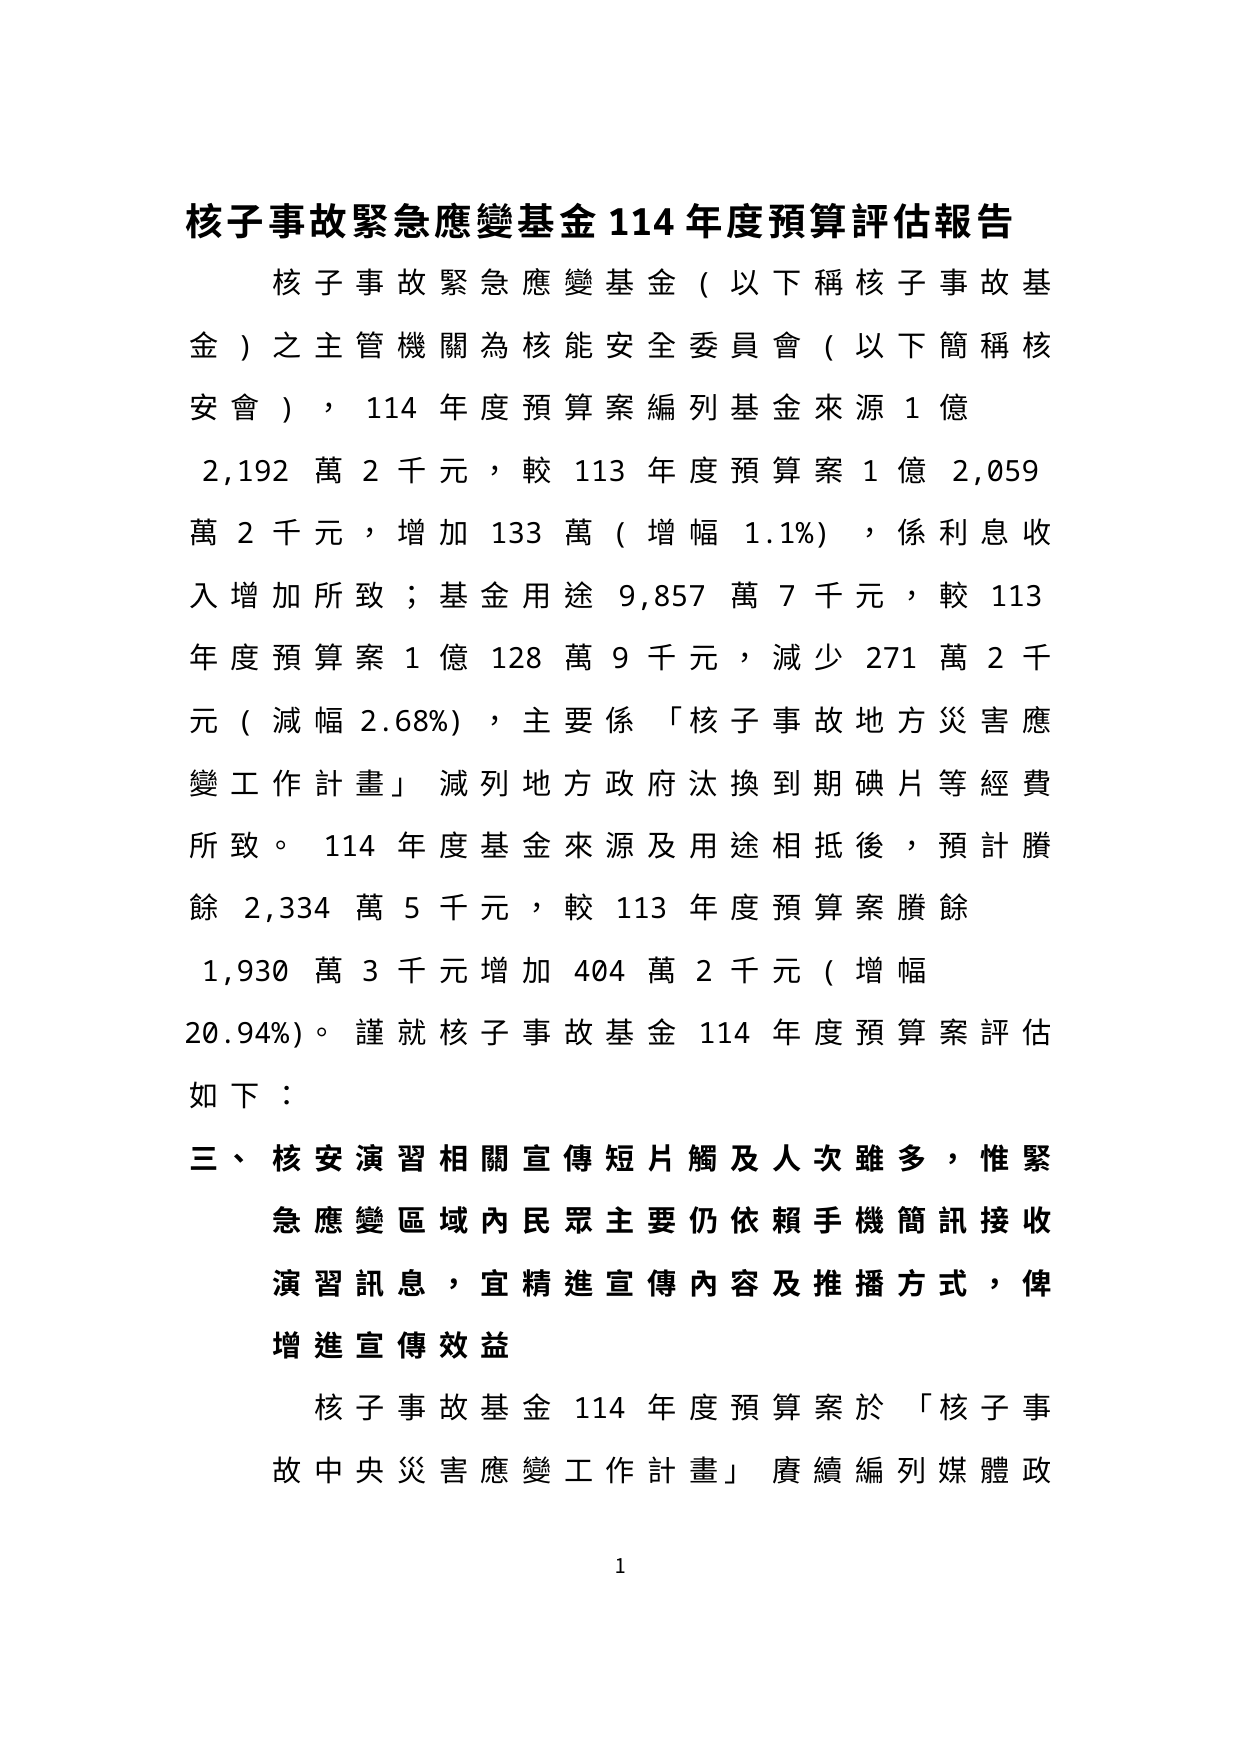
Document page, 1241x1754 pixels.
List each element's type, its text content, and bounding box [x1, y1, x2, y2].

text 三、核安演習相關宣傳短片觸及人次雖多，惟緊急應變區域內民眾主要仍依賴手機簡訊接收演習訊息，宜精進宣傳內容及推播方式，俾增進宣傳效益 [183, 1115, 1058, 1365]
text 核子事故基金114年度預算案於「核子事故中央災害應變工作計畫」賡續編列媒體政策及業務宣導費(以下稱媒宣費)100萬元，用以製作核安演習及核災應變資訊之宣傳片，並於Youtube及Fb等媒介加強推播宣傳。茲說明如下： [235, 1365, 1058, 1490]
text 核子事故緊急應變基金(以下稱核子事故基金)之主管機關為核能安全委員會(以下簡稱核安會)，114年度預算案編列基金來源1億2,192萬2千元，較113年度預算案1億2,059萬2千元，增加133萬(增幅1.1%)，係利息收入增加所致；基金用途9,857萬7千元，較113年度預算案1億128萬9千元，減少271萬2千元(減幅2.68%)，主要係「核子事故地方災害應變工作計畫」減列地方政府汰換到期碘片等經費所致。114年度基金來源及用途相抵後，預計賸餘2,334萬5千元，較113年度預算案賸餘1,930萬3千元增加404萬2千元(增幅20.94%)。謹就核子事故基金114年度預算案評估如下： [183, 240, 1058, 1115]
text 核子事故緊急應變基金114年度預算評估報告 [183, 177, 1058, 240]
